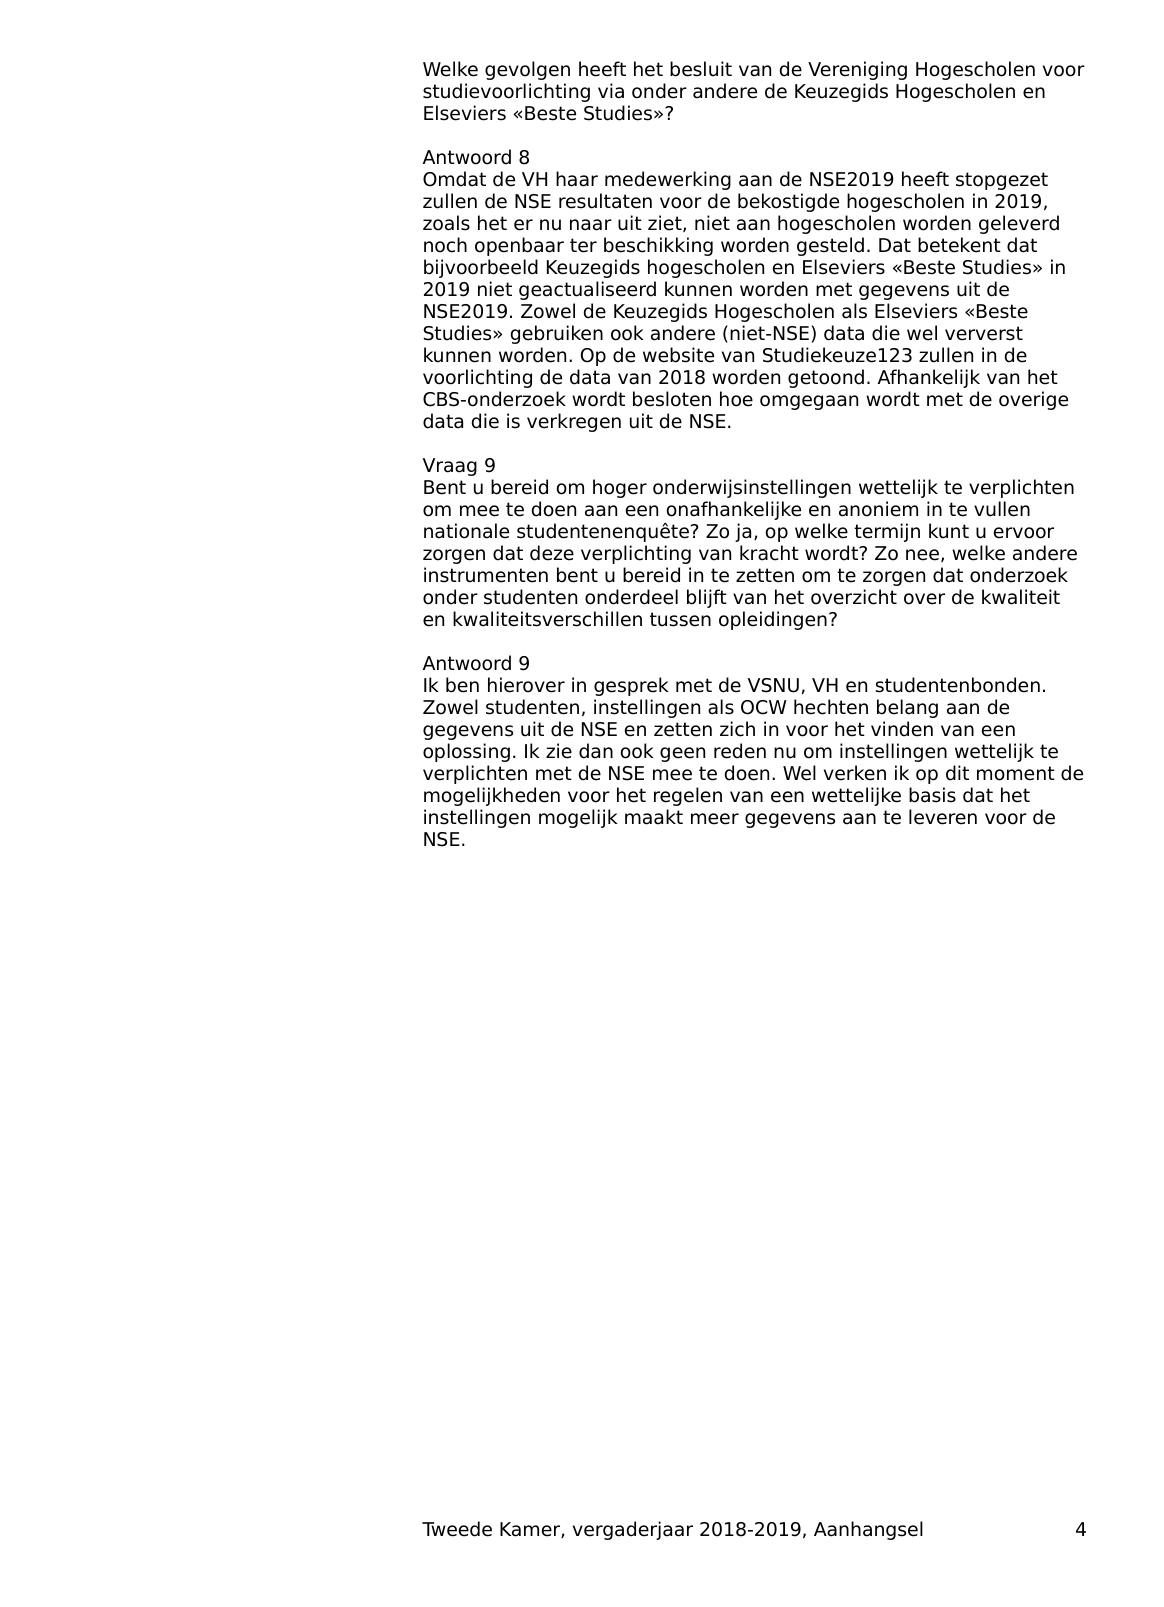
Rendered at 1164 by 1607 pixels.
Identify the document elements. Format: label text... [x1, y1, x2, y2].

text Antwoord 9 [422, 653, 1087, 675]
text Ik ben hierover in gesprek met de VSNU, VH en studentenbonden. Zowel studenten, instellingen als OCW hechten belang aan de gegevens uit de NSE en zetten zich in voor het vinden van een oplossing. Ik zie dan ook geen reden nu om instellingen wettelijk te verplichten met de NSE mee te doen. Wel verken ik op dit moment de mogelijkheden voor het regelen van een wettelijke basis dat het instellingen mogelijk maakt meer gegevens aan te leveren voor de NSE. [422, 675, 1087, 851]
text Antwoord 8 [422, 147, 1087, 169]
text Omdat de VH haar medewerking aan de NSE2019 heeft stopgezet zullen de NSE resultaten voor de bekostigde hogescholen in 2019, zoals het er nu naar uit ziet, niet aan hogescholen worden geleverd noch openbaar ter beschikking worden gesteld. Dat betekent dat bijvoorbeeld Keuzegids hogescholen en Elseviers «Beste Studies» in 2019 niet geactualiseerd kunnen worden met gegevens uit de NSE2019. Zowel de Keuzegids Hogescholen als Elseviers «Beste Studies» gebruiken ook andere (niet-NSE) data die wel ververst kunnen worden. Op de website van Studiekeuze123 zullen in de voorlichting de data van 2018 worden getoond. Afhankelijk van het CBS-onderzoek wordt besloten hoe omgegaan wordt met de overige data die is verkregen uit de NSE. [422, 169, 1087, 433]
text Bent u bereid om hoger onderwijsinstellingen wettelijk te verplichten om mee te doen aan een onafhankelijke en anoniem in te vullen nationale studentenenquête? Zo ja, op welke termijn kunt u ervoor zorgen dat deze verplichting van kracht wordt? Zo nee, welke andere instrumenten bent u bereid in te zetten om te zorgen dat onderzoek onder studenten onderdeel blijft van het overzicht over de kwaliteit en kwaliteitsverschillen tussen opleidingen? [422, 477, 1087, 631]
text Welke gevolgen heeft het besluit van de Vereniging Hogescholen voor studievoorlichting via onder andere de Keuzegids Hogescholen en Elseviers «Beste Studies»? [422, 59, 1087, 125]
text Vraag 9 [422, 455, 1087, 477]
